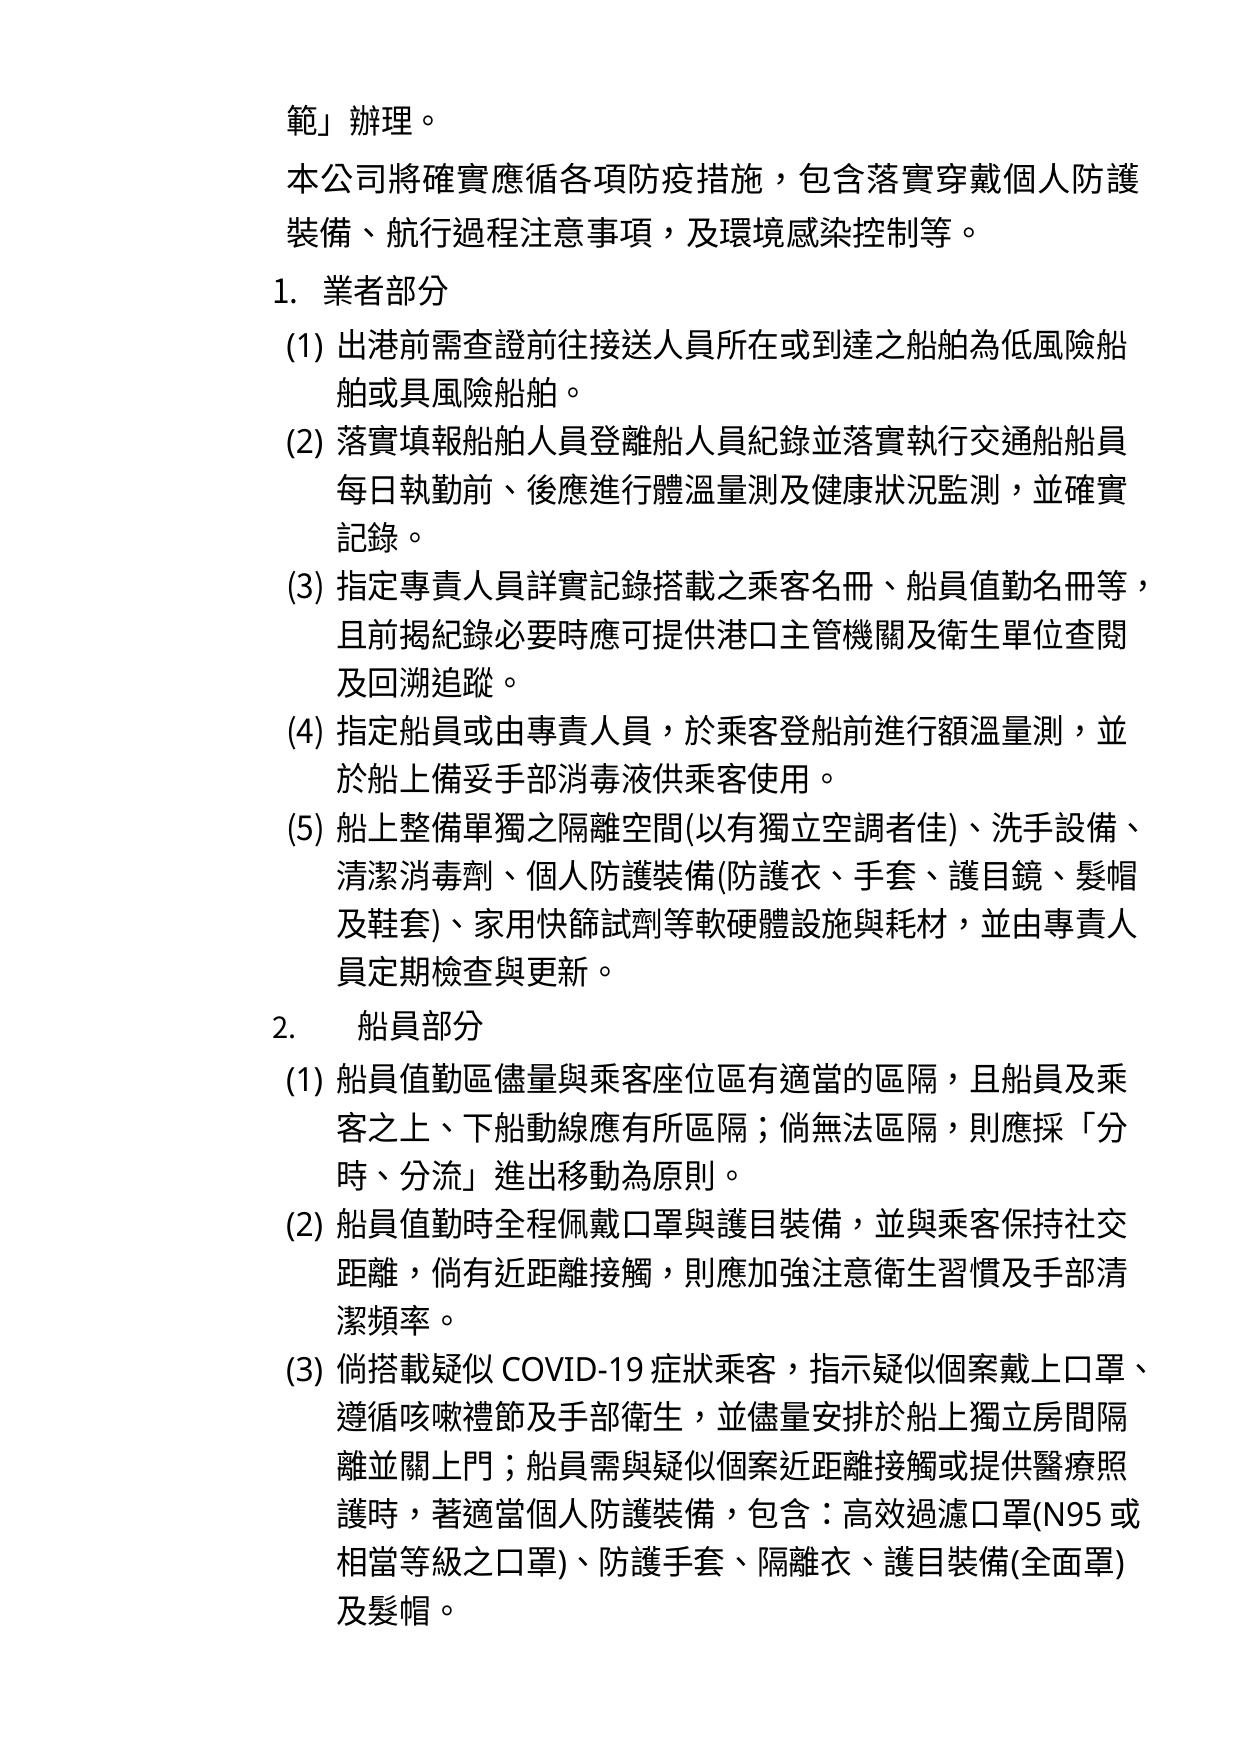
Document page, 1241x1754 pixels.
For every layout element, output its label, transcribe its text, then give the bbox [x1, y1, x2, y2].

list 船員值勤時全程佩戴口罩與護目裝備，並與乘客保持社交距離，倘有近距離接觸，則應加強注意衛生習慣及手部清潔頻率。 [286, 1198, 1152, 1343]
text 範」辦理。 [286, 94, 1140, 143]
list 倘搭載疑似COVID-19症狀乘客，指示疑似個案戴上口罩、遵循咳嗽禮節及手部衛生，並儘量安排於船上獨立房間隔離並關上門；船員需與疑似個案近距離接觸或提供醫療照護時，著適當個人防護裝備，包含：高效過濾口罩(N95或相當等級之口罩)、防護手套、隔離衣、護目裝備(全面罩)及髮帽。 [286, 1343, 1152, 1633]
list 指定船員或由專責人員，於乘客登船前進行額溫量測，並於船上備妥手部消毒液供乘客使用。 [286, 705, 1152, 801]
list 落實填報船舶人員登離船人員紀錄並落實執行交通船船員每日執勤前、後應進行體溫量測及健康狀況監測，並確實記錄。 [286, 415, 1152, 560]
list 指定專責人員詳實記錄搭載之乘客名冊、船員值勤名冊等，且前揭紀錄必要時應可提供港口主管機關及衛生單位查閱及回溯追蹤。 [286, 560, 1152, 705]
list 出港前需查證前往接送人員所在或到達之船舶為低風險船舶或具風險船舶。 [286, 319, 1152, 415]
list 船員部分 [272, 999, 1140, 1048]
list 船員值勤區儘量與乘客座位區有適當的區隔，且船員及乘客之上、下船動線應有所區隔；倘無法區隔，則應採「分時、分流」進出移動為原則。 [286, 1053, 1152, 1198]
text 本公司將確實應循各項防疫措施，包含落實穿戴個人防護裝備、航行過程注意事項，及環境感染控制等。 [286, 153, 1140, 255]
list 業者部分 [272, 265, 1140, 313]
list 船上整備單獨之隔離空間(以有獨立空調者佳)、洗手設備、清潔消毒劑、個人防護裝備(防護衣、手套、護目鏡、髮帽及鞋套)、家用快篩試劑等軟硬體設施與耗材，並由專責人員定期檢查與更新。 [286, 801, 1152, 994]
